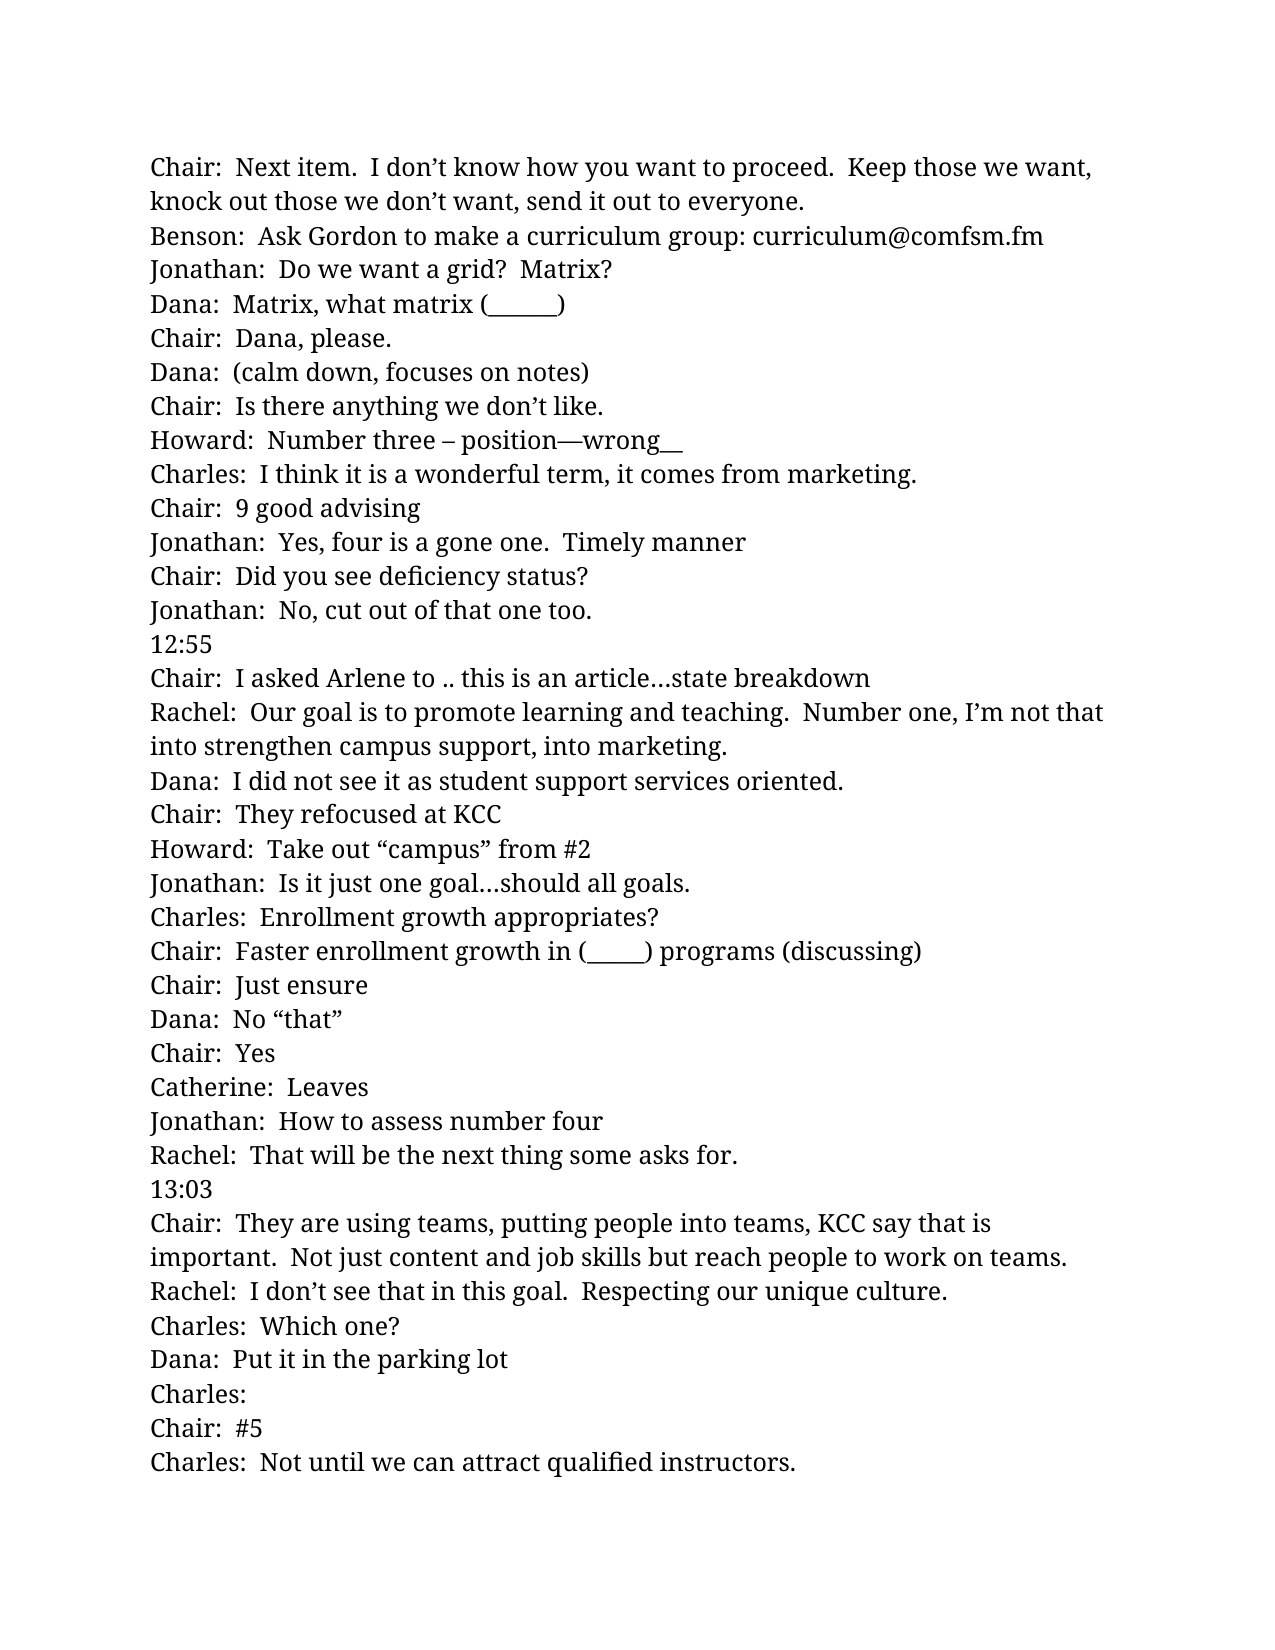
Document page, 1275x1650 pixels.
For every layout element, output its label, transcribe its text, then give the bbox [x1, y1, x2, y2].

text Charles: Which one? [150, 1308, 1125, 1342]
text Howard: Number three – position—wrong__ [150, 422, 1125, 457]
text Jonathan: Do we want a grid? Matrix? [150, 252, 1125, 286]
text Dana: (calm down, focuses on notes) [150, 354, 1125, 388]
text Charles: I think it is a wonderful term, it comes from marketing. [150, 457, 1125, 491]
text Chair: Dana, please. [150, 320, 1125, 354]
text Jonathan: No, cut out of that one too. [150, 593, 1125, 627]
text Chair: Next item. I don’t know how you want to proceed. Keep those we want, knock out those we don’t want, send it out to everyone. [150, 150, 1125, 218]
text Jonathan: Is it just one goal…should all goals. [150, 865, 1125, 899]
text Dana: Put it in the parking lot [150, 1342, 1125, 1376]
text Dana: No “that” [150, 1002, 1125, 1036]
text Chair: #5 [150, 1410, 1125, 1444]
text Charles: Not until we can attract qualified instructors. [150, 1444, 1125, 1478]
text Rachel: That will be the next thing some asks for. [150, 1138, 1125, 1172]
text Charles: [150, 1376, 1125, 1410]
text Jonathan: Yes, four is a gone one. Timely manner [150, 525, 1125, 559]
text Benson: Ask Gordon to make a curriculum group: curriculum@comfsm.fm [150, 218, 1125, 252]
text Dana: I did not see it as student support services oriented. [150, 763, 1125, 797]
text Rachel: I don’t see that in this goal. Respecting our unique culture. [150, 1274, 1125, 1308]
text Chair: They refocused at KCC [150, 797, 1125, 831]
text Chair: Faster enrollment growth in (­­­­_____) programs (discussing) [150, 933, 1125, 967]
text 12:55 [150, 627, 1125, 661]
text Chair: Yes [150, 1036, 1125, 1070]
text Rachel: Our goal is to promote learning and teaching. Number one, I’m not that into strengthen campus support, into marketing. [150, 695, 1125, 763]
text Howard: Take out “campus” from #2 [150, 831, 1125, 865]
text Chair: Is there anything we don’t like. [150, 388, 1125, 422]
text Chair: They are using teams, putting people into teams, KCC say that is important. Not just content and job skills but reach people to work on teams. [150, 1206, 1125, 1274]
text Charles: Enrollment growth appropriates? [150, 899, 1125, 933]
text Jonathan: How to assess number four [150, 1104, 1125, 1138]
text 13:03 [150, 1172, 1125, 1206]
text Dana: Matrix, what matrix (______) [150, 286, 1125, 320]
text Catherine: Leaves [150, 1070, 1125, 1104]
text Chair: Just ensure [150, 967, 1125, 1002]
text Chair: I asked Arlene to .. this is an article…state breakdown [150, 661, 1125, 695]
text Chair: Did you see deficiency status? [150, 559, 1125, 593]
text Chair: 9 good advising [150, 491, 1125, 525]
